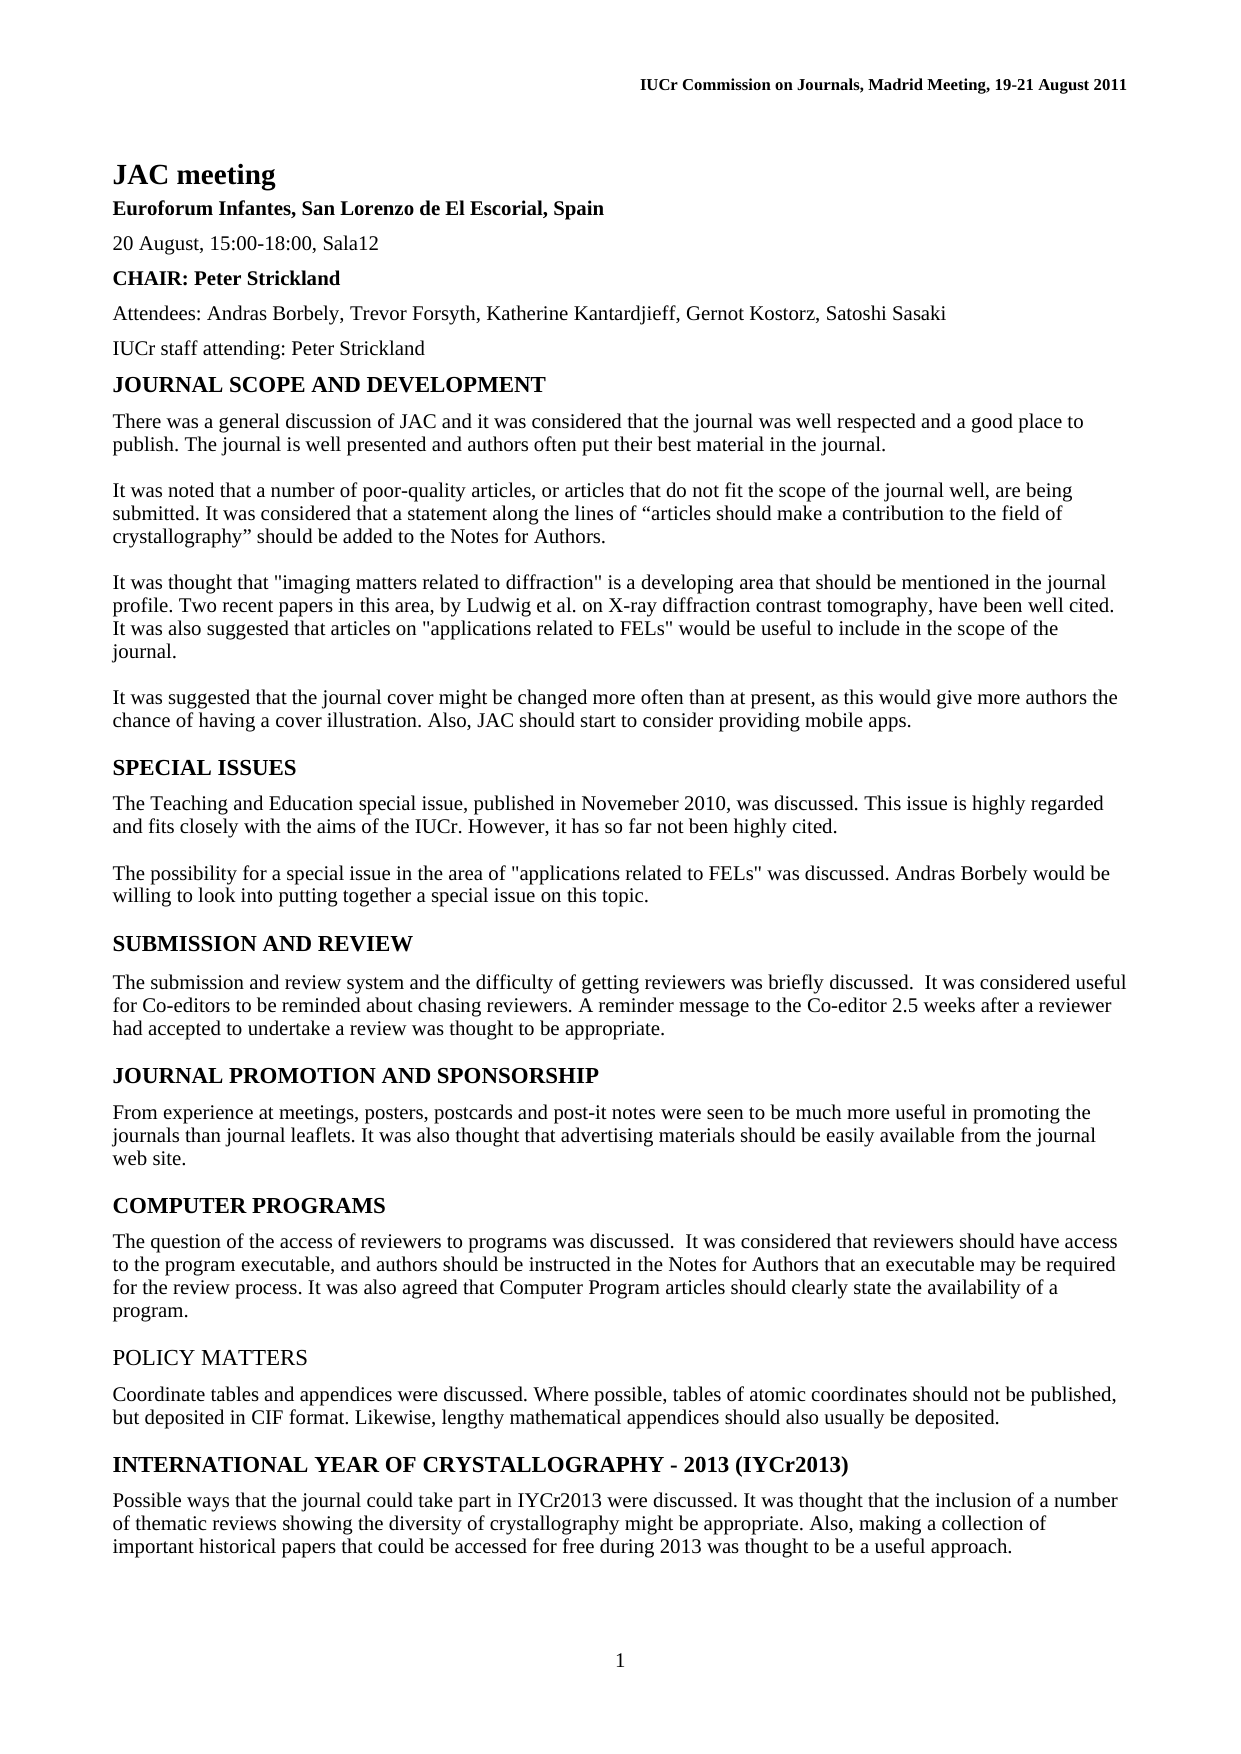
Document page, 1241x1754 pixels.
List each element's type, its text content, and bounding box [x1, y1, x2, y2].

text POLICY MATTERS [112, 1345, 1128, 1371]
text Euroforum Infantes, San Lorenzo de El Escorial, Spain [112, 197, 1128, 220]
subtitle SUBMISSION AND REVIEW [112, 930, 1128, 956]
text It was thought that "imaging matters related to diffraction" is a developing area that should be mentioned in the journal profile. Two recent papers in this area, by Ludwig et al. on X-ray diffraction contrast tomography, have been well cited. It was also suggested that articles on "applications related to FELs" would be useful to include in the scope of the journal. [112, 571, 1128, 663]
text IUCr staff attending: Peter Strickland [112, 337, 1128, 360]
subtitle JOURNAL PROMOTION AND SPONSORSHIP [112, 1063, 1128, 1088]
text The possibility for a special issue in the area of "applications related to FELs" was discussed. Andras Borbely would be willing to look into putting together a special issue on this topic. [112, 861, 1128, 907]
text The question of the access of reviewers to programs was discussed. It was considered that reviewers should have access to the program executable, and authors should be instructed in the Notes for Authors that an executable may be required for the review process. It was also agreed that Computer Program articles should clearly state the availability of a program. [112, 1230, 1128, 1322]
text The submission and review system and the difficulty of getting reviewers was briefly discussed. It was considered useful for Co-editors to be reminded about chasing reviewers. A reminder message to the Co-editor 2.5 weeks after a reviewer had accepted to undertake a review was thought to be appropriate. [112, 971, 1128, 1040]
text INTERNATIONAL YEAR OF CRYSTALLOGRAPHY - 2013 (IYCr2013) [112, 1452, 1128, 1477]
subtitle SPECIAL ISSUES [112, 755, 1128, 780]
text The Teaching and Education special issue, published in Novemeber 2010, was discussed. This issue is highly regarded and fits closely with the aims of the IUCr. However, it has so far not been highly cited. [112, 792, 1128, 838]
subtitle JOURNAL SCOPE AND DEVELOPMENT [112, 372, 1128, 397]
text There was a general discussion of JAC and it was considered that the journal was well respected and a good place to publish. The journal is well presented and authors often put their best material in the journal. [112, 409, 1128, 456]
text COMPUTER PROGRAMS [112, 1193, 1128, 1218]
text Possible ways that the journal could take part in IYCr2013 were discussed. It was thought that the inclusion of a number of thematic reviews showing the diversity of crystallography might be appropriate. Also, making a collection of important historical papers that could be accessed for free during 2013 was thought to be a useful approach. [112, 1489, 1128, 1558]
text JAC meeting [112, 159, 1128, 191]
text Coordinate tables and appendices were discussed. Where possible, tables of atomic coordinates should not be published, but deposited in CIF format. Likewise, lengthy mathematical appendices should also usually be deposited. [112, 1382, 1128, 1428]
text It was noted that a number of poor-quality articles, or articles that do not fit the scope of the journal well, are being submitted. It was considered that a statement along the lines of “articles should make a contribution to the field of crystallography” should be added to the Notes for Authors. [112, 478, 1128, 548]
text It was suggested that the journal cover might be changed more often than at present, as this would give more authors the chance of having a cover illustration. Also, JAC should start to consider providing mobile apps. [112, 686, 1128, 732]
text From experience at meetings, posters, postcards and post-it notes were seen to be much more useful in promoting the journals than journal leaflets. It was also thought that advertising materials should be easily available from the journal web site. [112, 1101, 1128, 1169]
text CHAIR: Peter Strickland [112, 267, 1128, 290]
text Attendees: Andras Borbely, Trevor Forsyth, Katherine Kantardjieff, Gernot Kostorz, Satoshi Sasaki [112, 302, 1128, 325]
text 20 August, 15:00-18:00, Sala12 [112, 232, 1128, 255]
